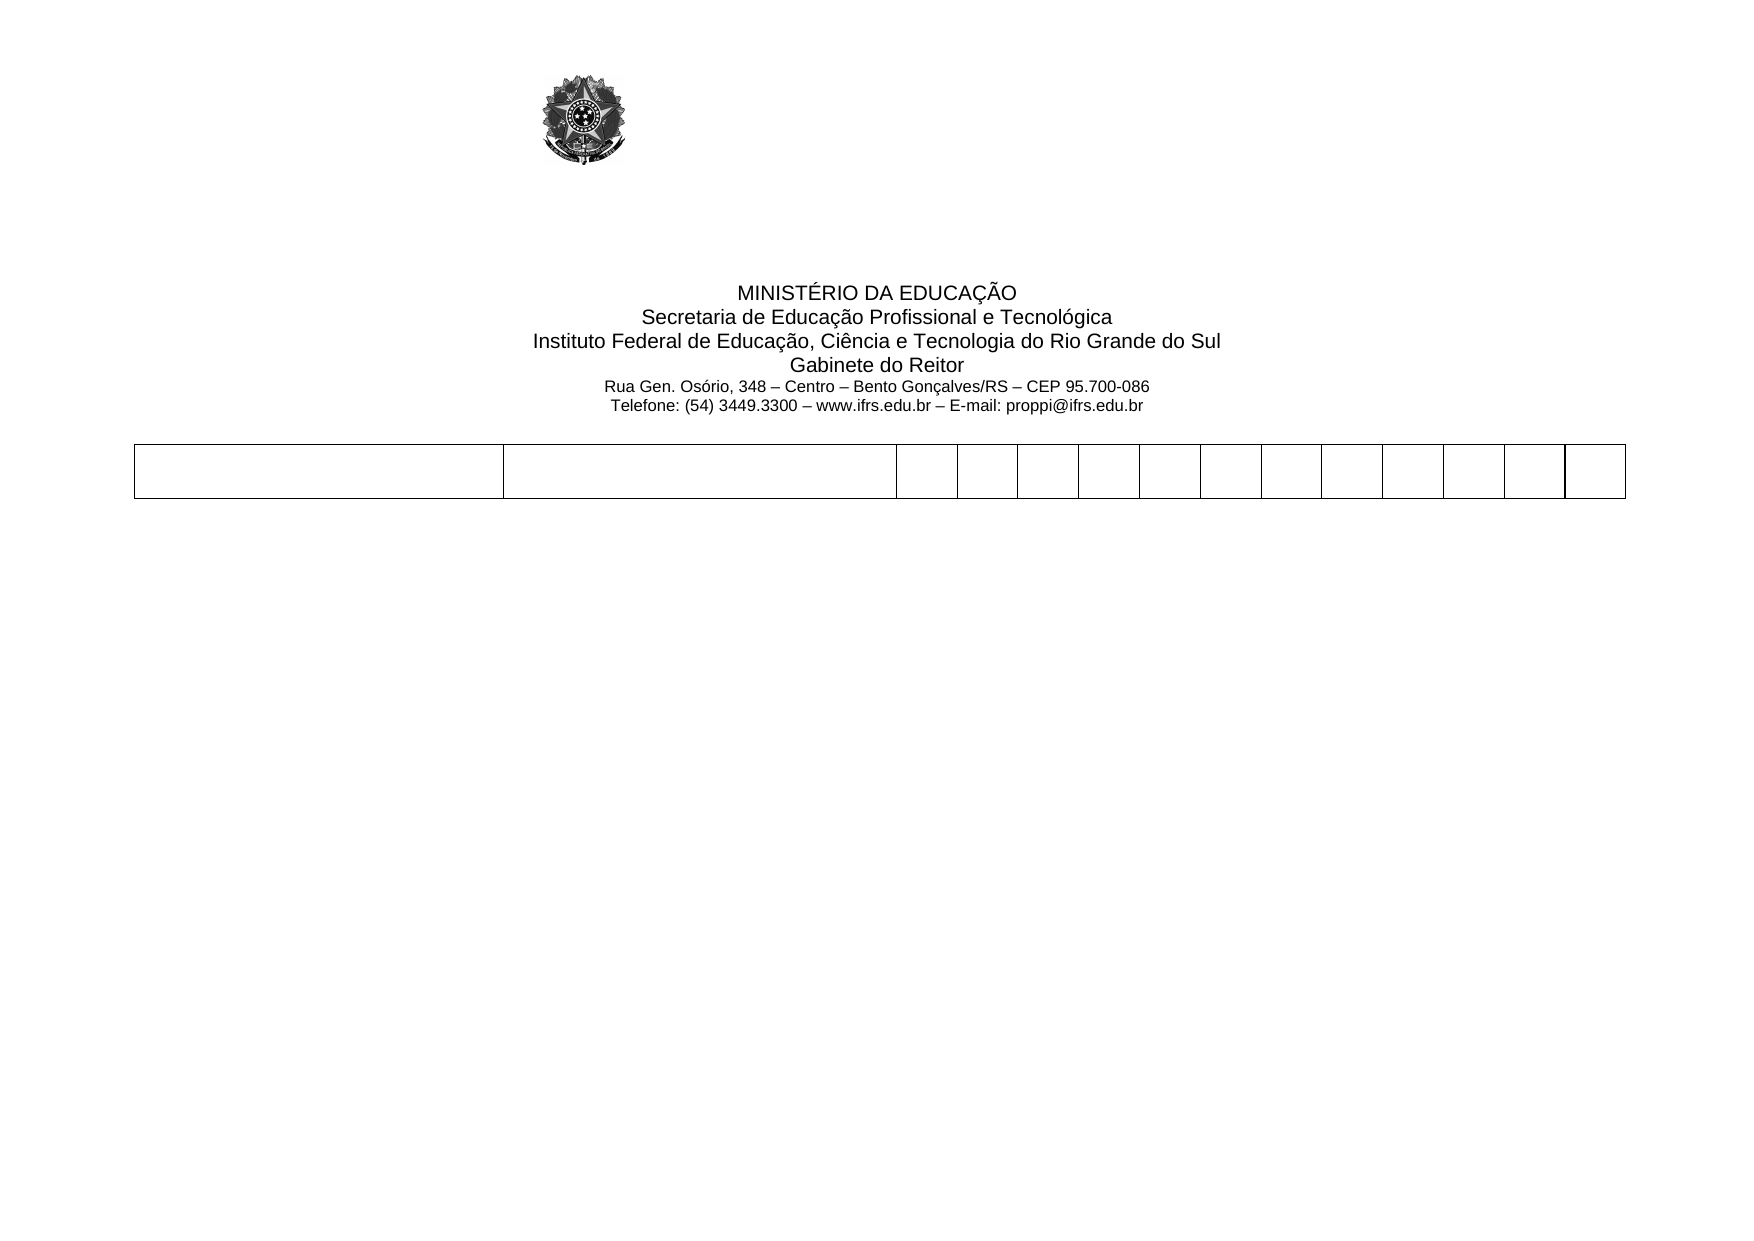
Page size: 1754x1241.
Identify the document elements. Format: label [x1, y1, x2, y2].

table_cell [1566, 445, 1625, 498]
table_cell [1262, 445, 1321, 498]
table_cell [958, 445, 1017, 498]
table_cell [897, 445, 957, 498]
table_cell [1079, 445, 1139, 498]
table_cell [504, 445, 896, 498]
table_cell [1505, 445, 1564, 498]
table_cell [1201, 445, 1261, 498]
table_cell [1322, 445, 1382, 498]
table_cell [1018, 445, 1078, 498]
table_cell [1383, 445, 1443, 498]
table_cell [135, 445, 503, 498]
table_cell [1444, 445, 1504, 498]
table_cell [1140, 445, 1200, 498]
